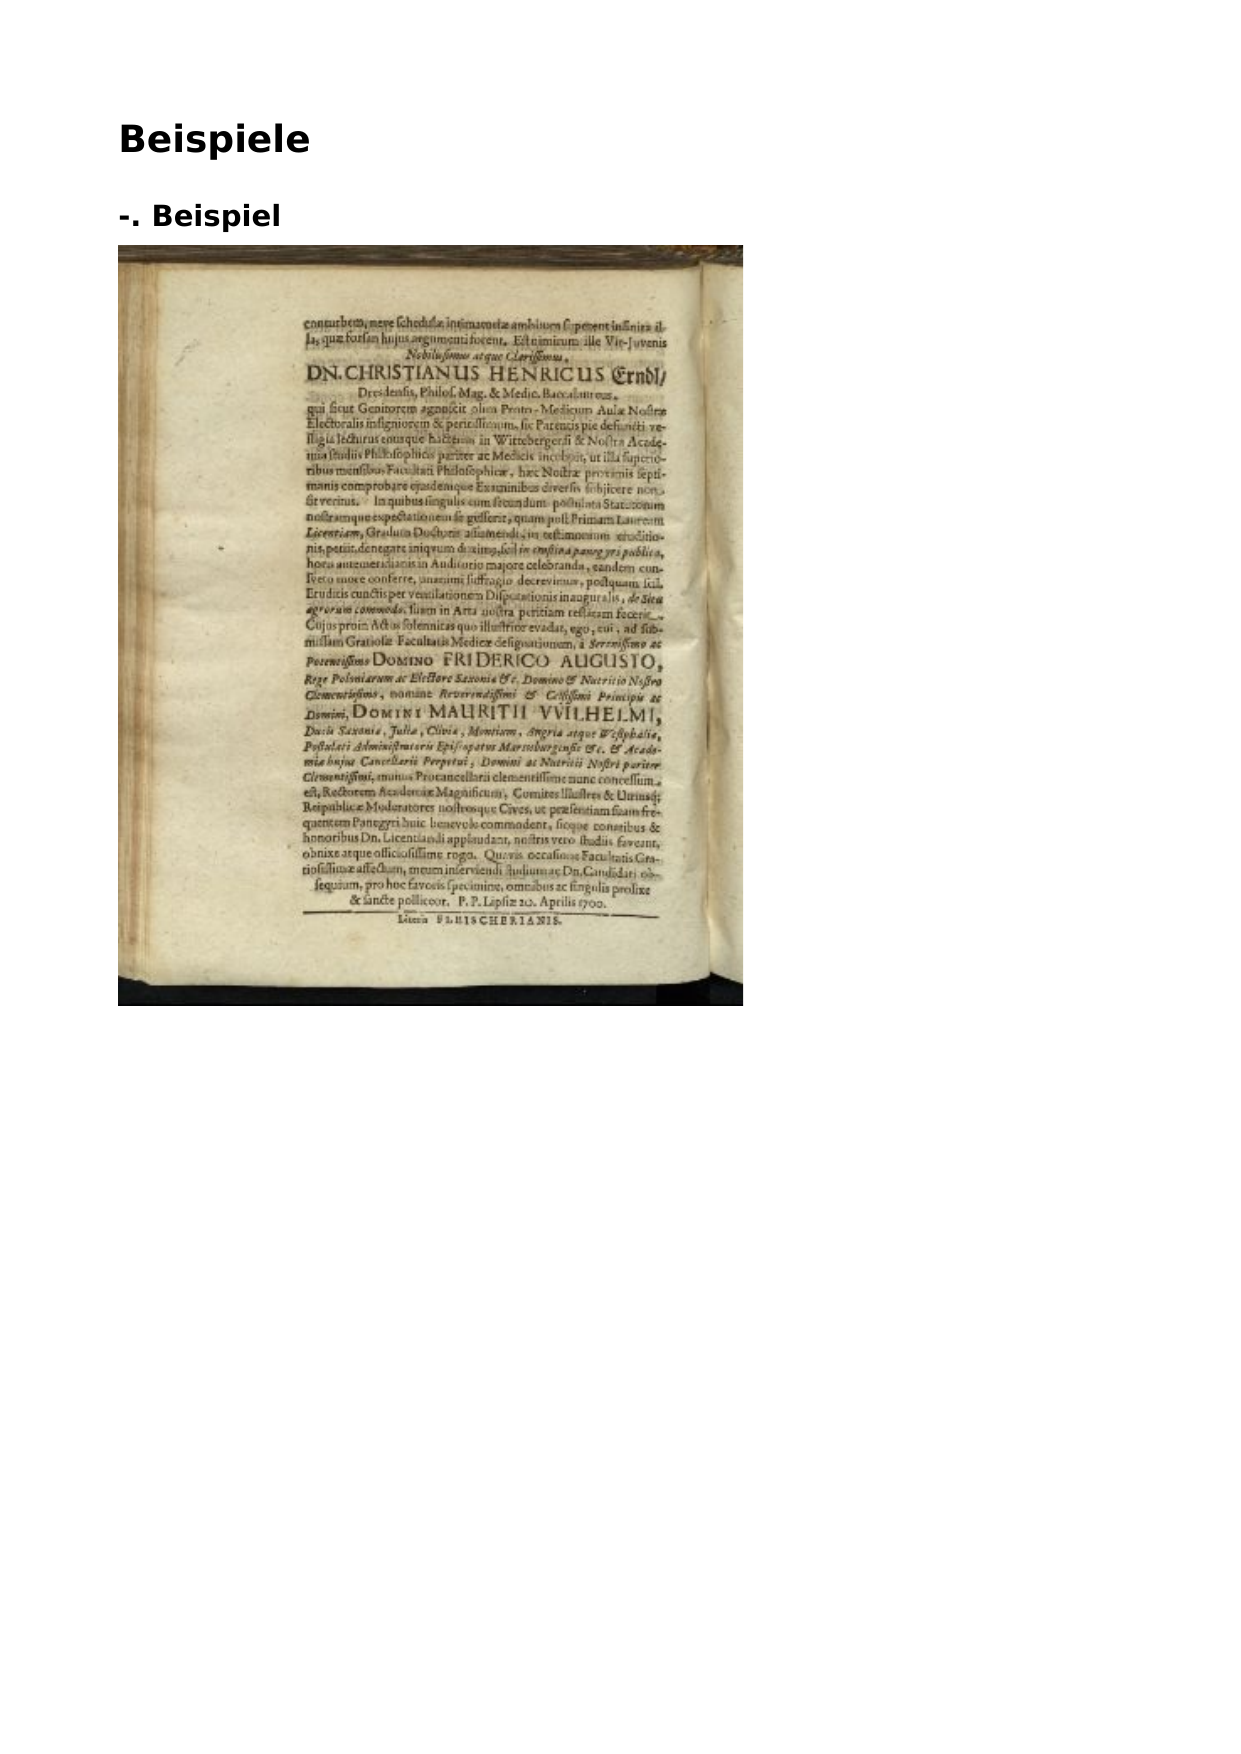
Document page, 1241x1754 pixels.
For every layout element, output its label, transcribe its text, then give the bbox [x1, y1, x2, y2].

subtitle Beispiele [118, 118, 1122, 162]
subtitle -. Beispiel [118, 199, 1122, 233]
picture [118, 245, 744, 1006]
